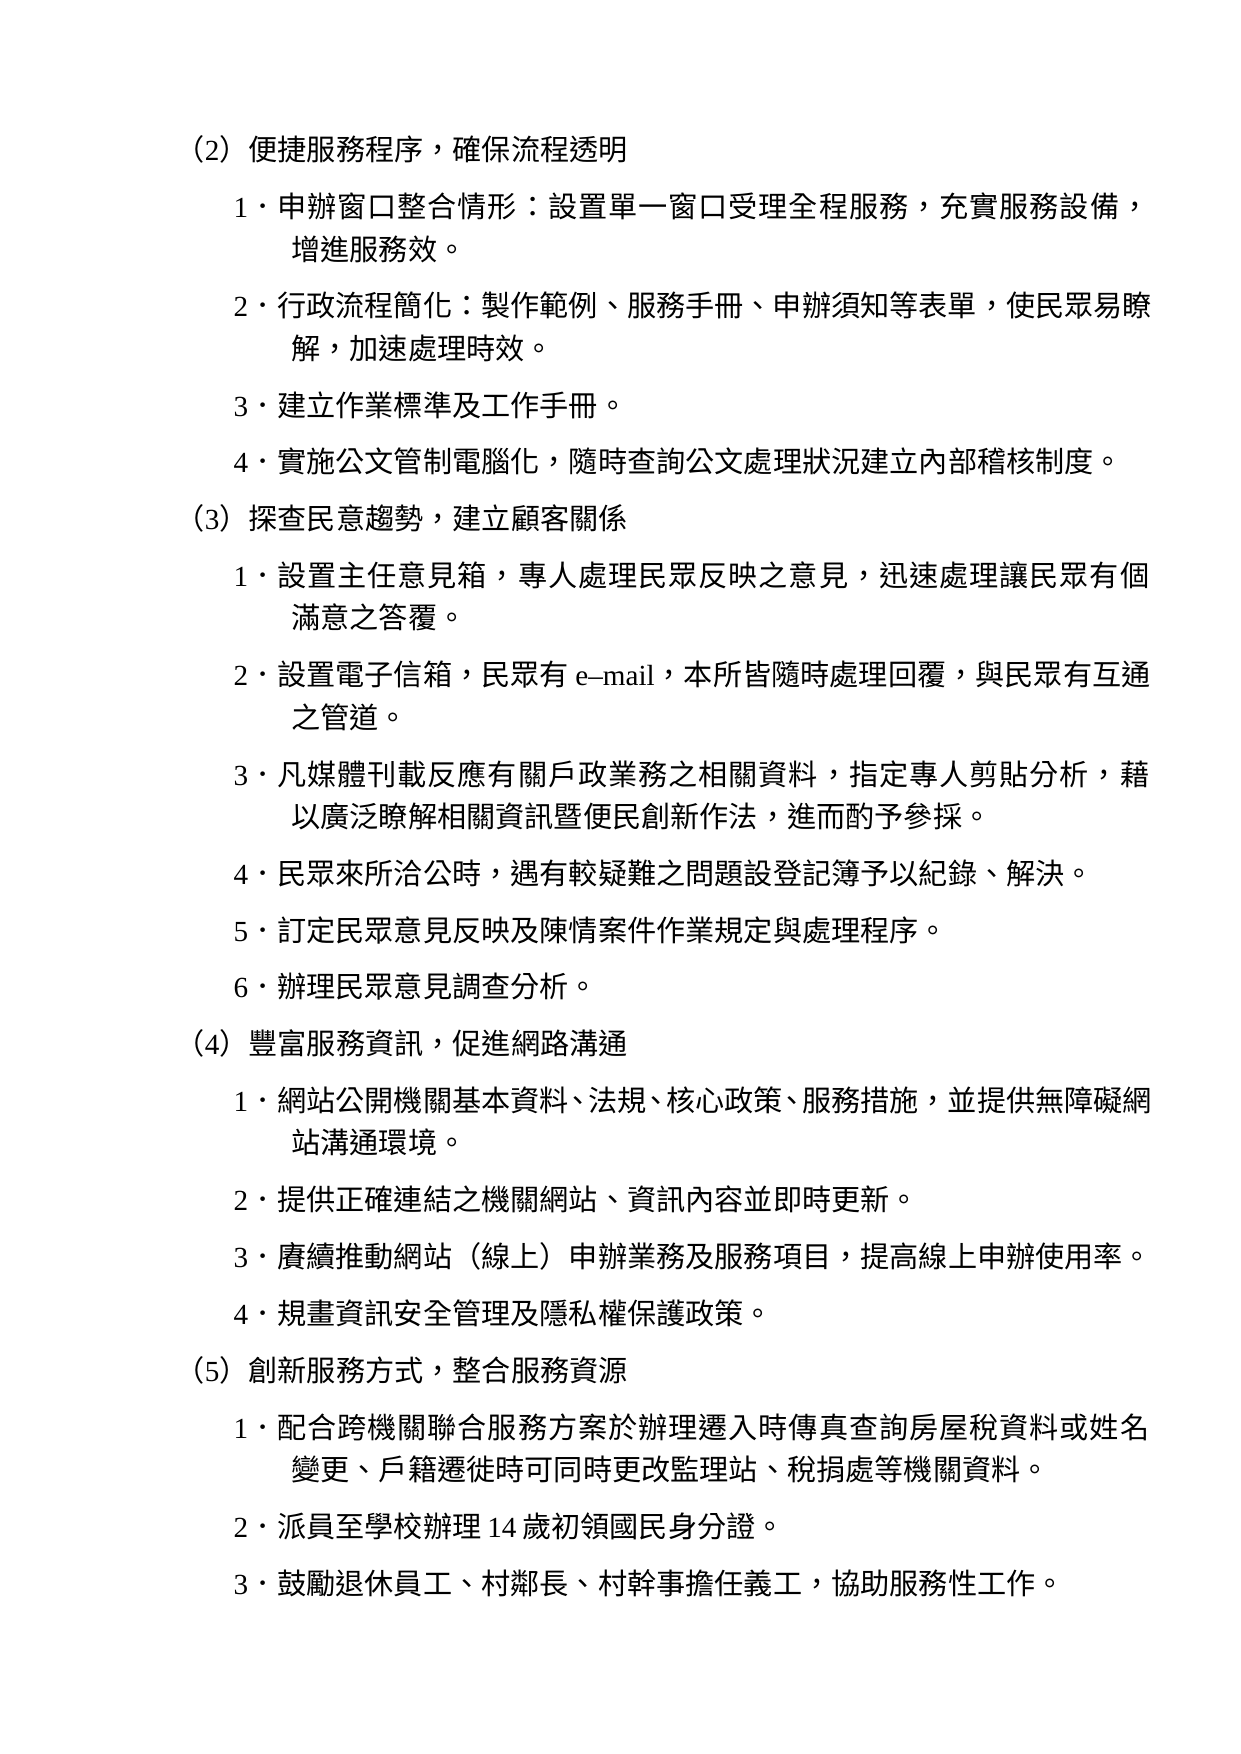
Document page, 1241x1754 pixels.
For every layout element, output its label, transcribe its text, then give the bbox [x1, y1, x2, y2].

list 設置主任意見箱，專人處理民眾反映之意見，迅速處理讓民眾有個滿意之答覆。 [233, 553, 1152, 637]
list 網站公開機關基本資料、法規、核心政策、服務措施，並提供無障礙網站溝通環境。 [233, 1078, 1152, 1162]
list 建立作業標準及工作手冊。 [233, 382, 1152, 424]
list 派員至學校辦理14歲初領國民身分證。 [233, 1504, 1152, 1546]
list 鼓勵退休員工、村鄰長、村幹事擔任義工，協助服務性工作。 [233, 1561, 1152, 1603]
list 規畫資訊安全管理及隱私權保護政策。 [233, 1291, 1152, 1333]
list 便捷服務程序，確保流程透明 [175, 127, 1152, 169]
list 實施公文管制電腦化，隨時查詢公文處理狀況建立內部稽核制度。 [233, 439, 1152, 481]
list 探查民意趨勢，建立顧客關係 [175, 496, 1152, 538]
list 民眾來所洽公時，遇有較疑難之問題設登記簿予以紀錄、解決。 [233, 850, 1152, 893]
list 提供正確連結之機關網站、資訊內容並即時更新。 [233, 1177, 1152, 1219]
list 凡媒體刊載反應有關戶政業務之相關資料，指定專人剪貼分析，藉以廣泛瞭解相關資訊暨便民創新作法，進而酌予參採。 [233, 751, 1152, 836]
list 設置電子信箱，民眾有e–mail，本所皆隨時處理回覆，與民眾有互通之管道。 [233, 652, 1152, 737]
list 豐富服務資訊，促進網路溝通 [175, 1021, 1152, 1063]
list 辦理民眾意見調查分析。 [233, 964, 1152, 1006]
list 申辦窗口整合情形：設置單一窗口受理全程服務，充實服務設備，增進服務效。 [233, 184, 1152, 268]
list 行政流程簡化：製作範例、服務手冊、申辦須知等表單，使民眾易瞭解，加速處理時效。 [233, 283, 1152, 368]
list 創新服務方式，整合服務資源 [175, 1348, 1152, 1390]
list 訂定民眾意見反映及陳情案件作業規定與處理程序。 [233, 907, 1152, 949]
list 賡續推動網站（線上）申辦業務及服務項目，提高線上申辦使用率。 [233, 1234, 1152, 1276]
list 配合跨機關聯合服務方案於辦理遷入時傳真查詢房屋稅資料或姓名變更、戶籍遷徙時可同時更改監理站、稅捐處等機關資料。 [233, 1404, 1152, 1489]
